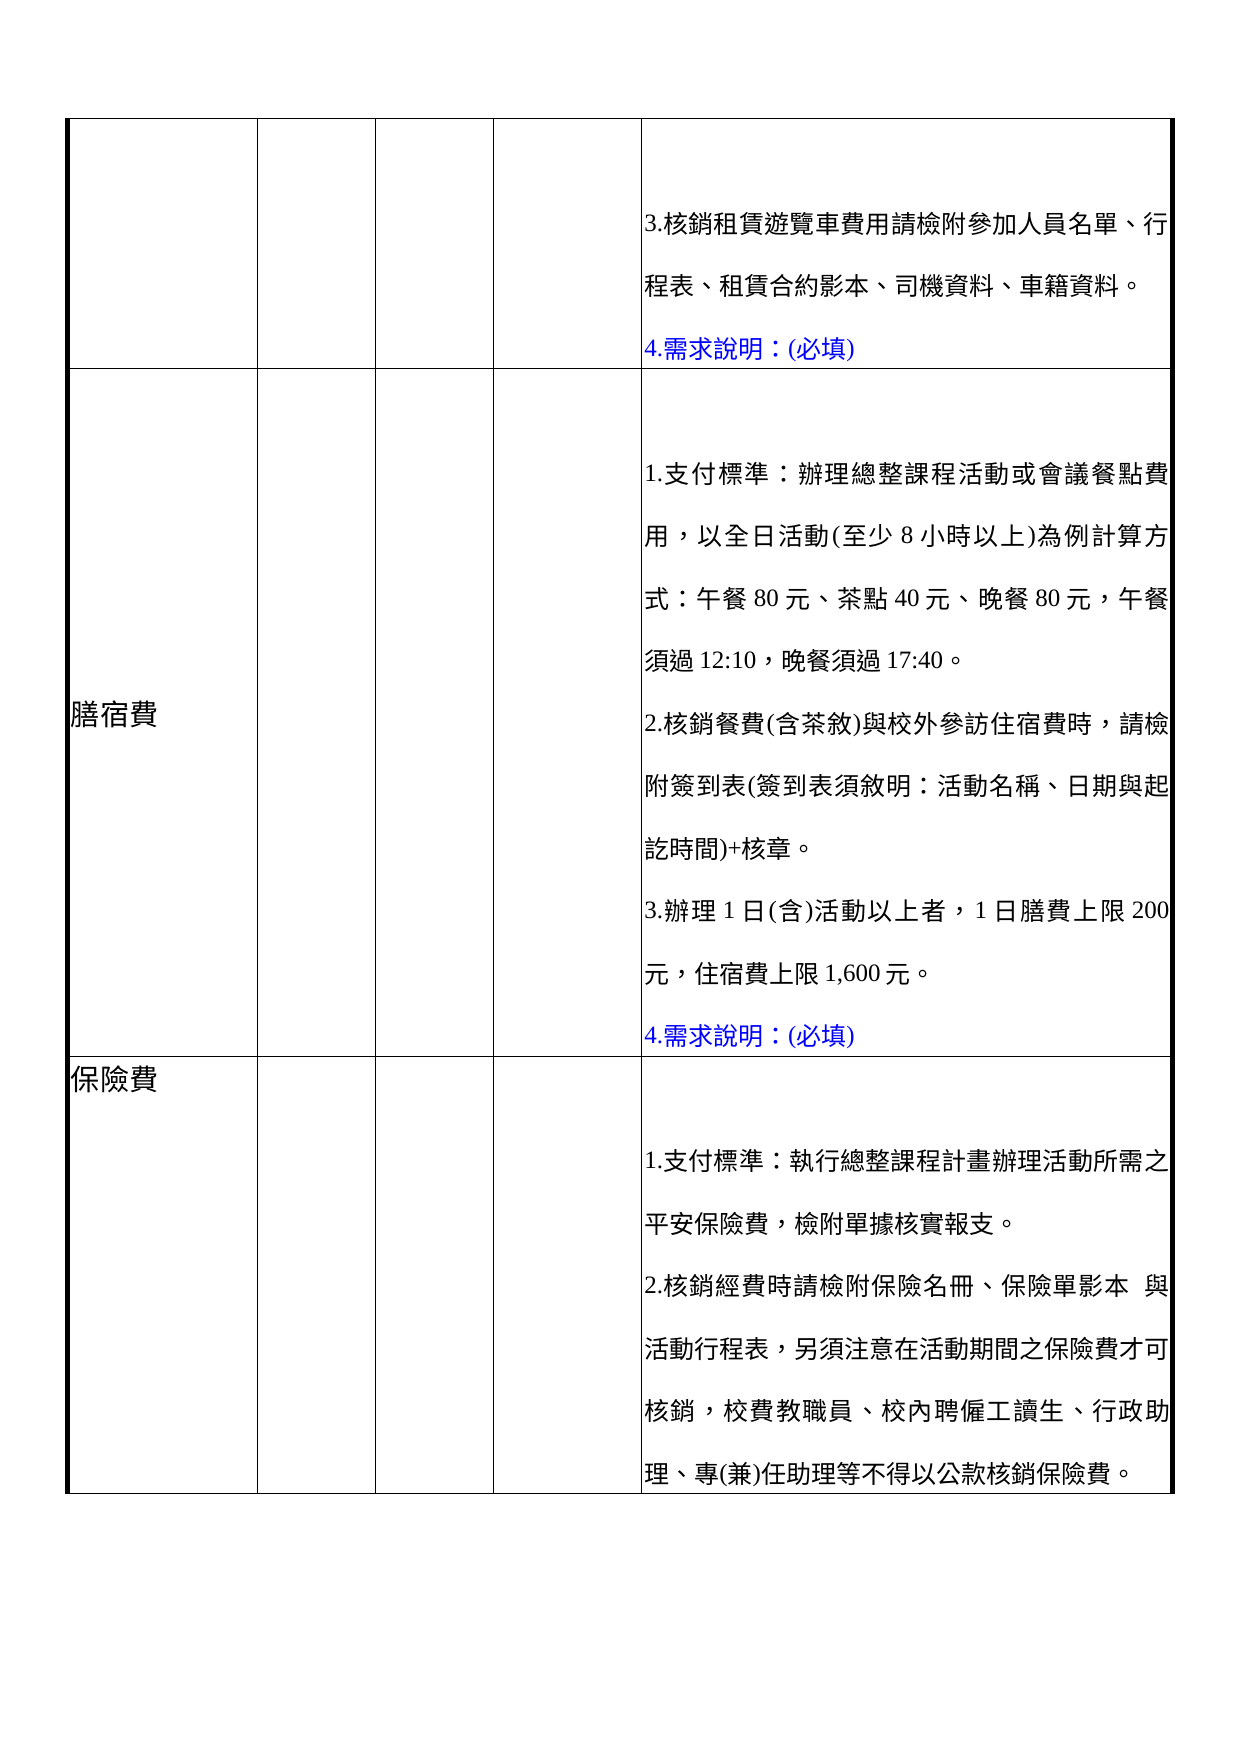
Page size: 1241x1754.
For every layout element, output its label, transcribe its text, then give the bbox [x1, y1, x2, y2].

table_cell [258, 1057, 375, 1493]
table_cell [494, 1057, 641, 1493]
table_cell [70, 119, 257, 368]
table_cell [376, 1057, 493, 1493]
table_cell [494, 119, 641, 368]
table_cell [258, 369, 375, 1056]
table_cell 3.核銷租賃遊覽車費用請檢附參加人員名單、行程表、租賃合約影本、司機資料、車籍資料。 4.需求說明：(必填) [642, 119, 1170, 368]
table_cell 1.支付標準：執行總整課程計畫辦理活動所需之平安保險費，檢附單據核實報支。 2.核銷經費時請檢附保險名冊、保險單影本 與活動行程表，另須注意在活動期間之保險費才可核銷，校費教職員、校內聘僱工讀生、行政助理、專(兼)任助理等不得以公款核銷保險費。 [642, 1057, 1170, 1493]
table_cell 保險費 [70, 1057, 257, 1493]
table_cell [258, 119, 375, 368]
table_cell [376, 119, 493, 368]
table_cell [376, 369, 493, 1056]
table_cell 膳宿費 [70, 369, 257, 1056]
table_cell [494, 369, 641, 1056]
table_cell 1.支付標準：辦理總整課程活動或會議餐點費用，以全日活動(至少8小時以上)為例計算方式：午餐80元、茶點40元、晚餐80元，午餐須過12:10，晚餐須過17:40。 2.核銷餐費(含茶敘)與校外參訪住宿費時，請檢附簽到表(簽到表須敘明：活動名稱、日期與起訖時間)+核章。 3.辦理1日(含)活動以上者，1日膳費上限200元，住宿費上限1,600元。 4.需求說明：(必填) [642, 369, 1170, 1056]
